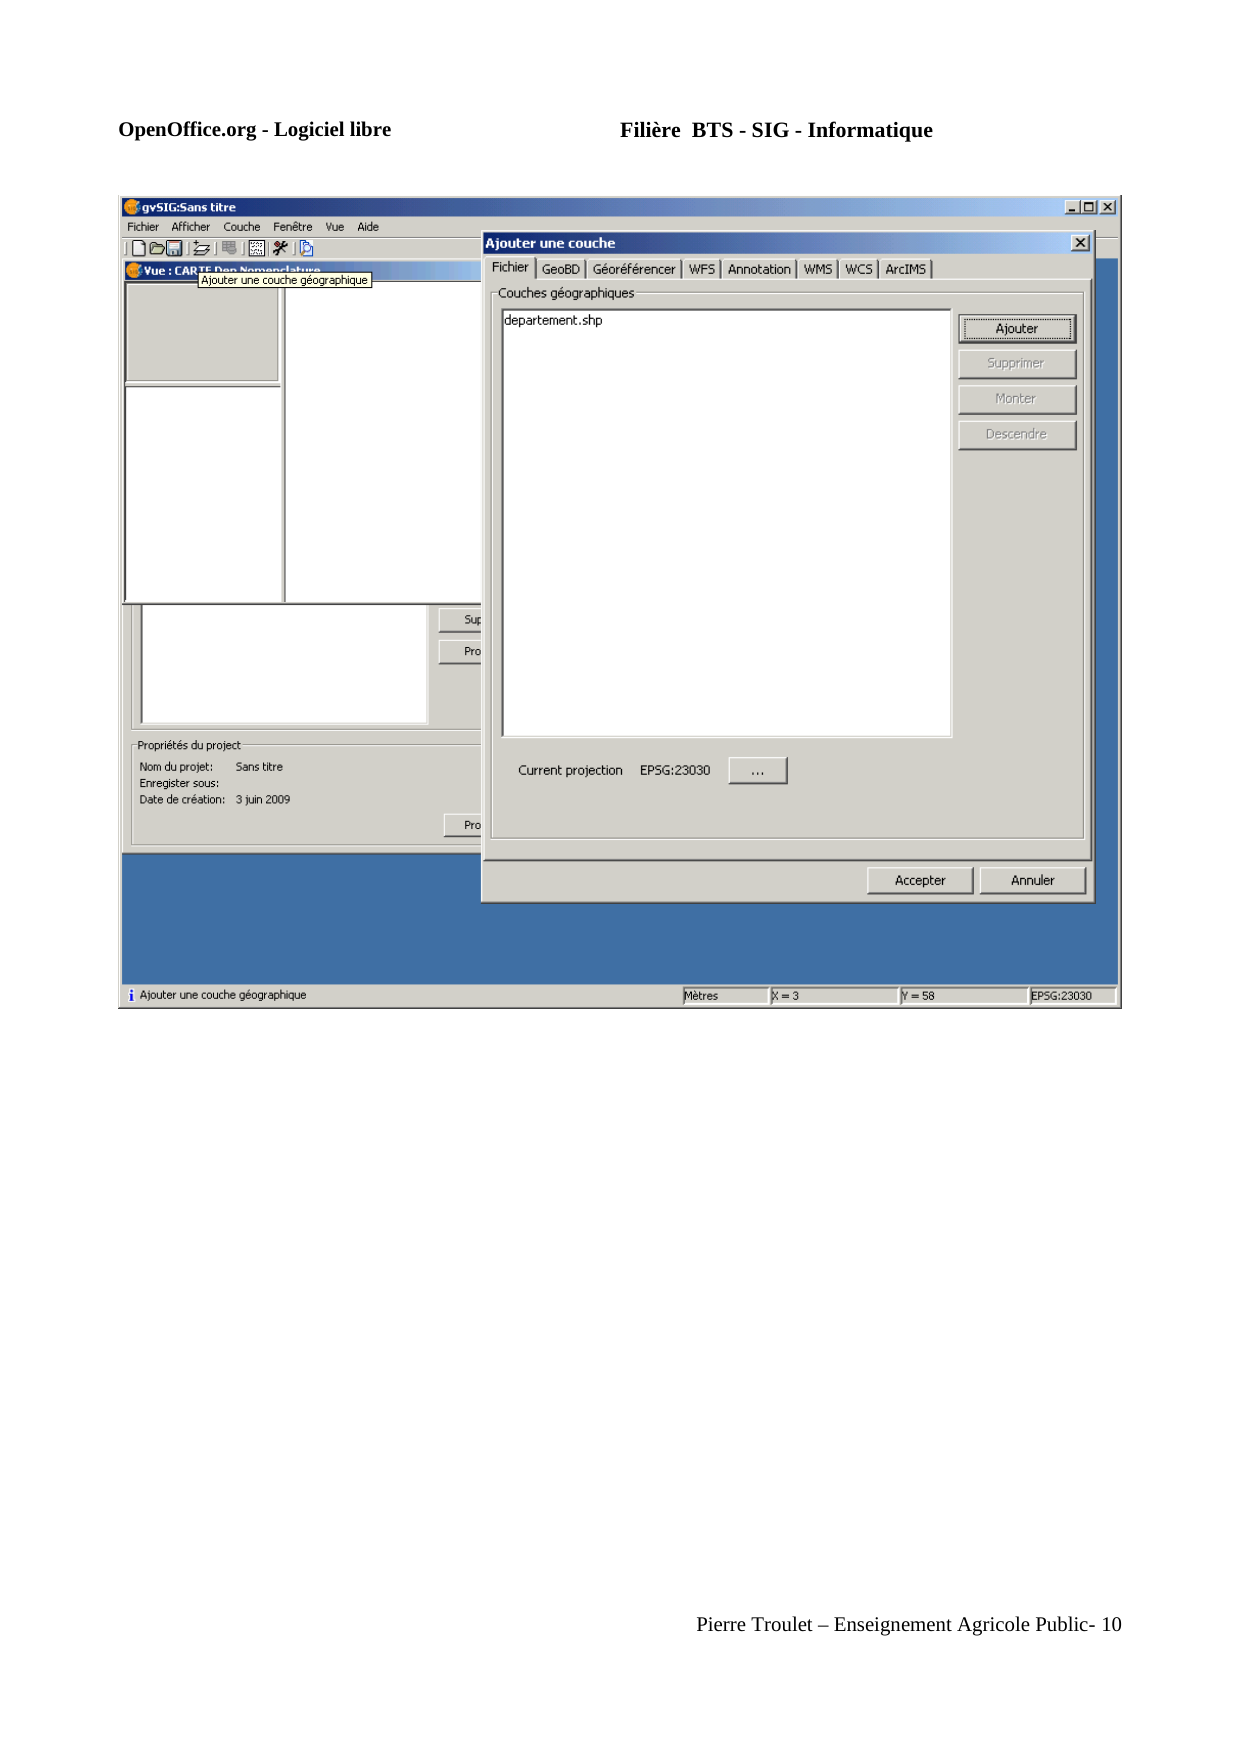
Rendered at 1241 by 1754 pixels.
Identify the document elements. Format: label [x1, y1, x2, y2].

picture [118, 195, 1122, 1009]
